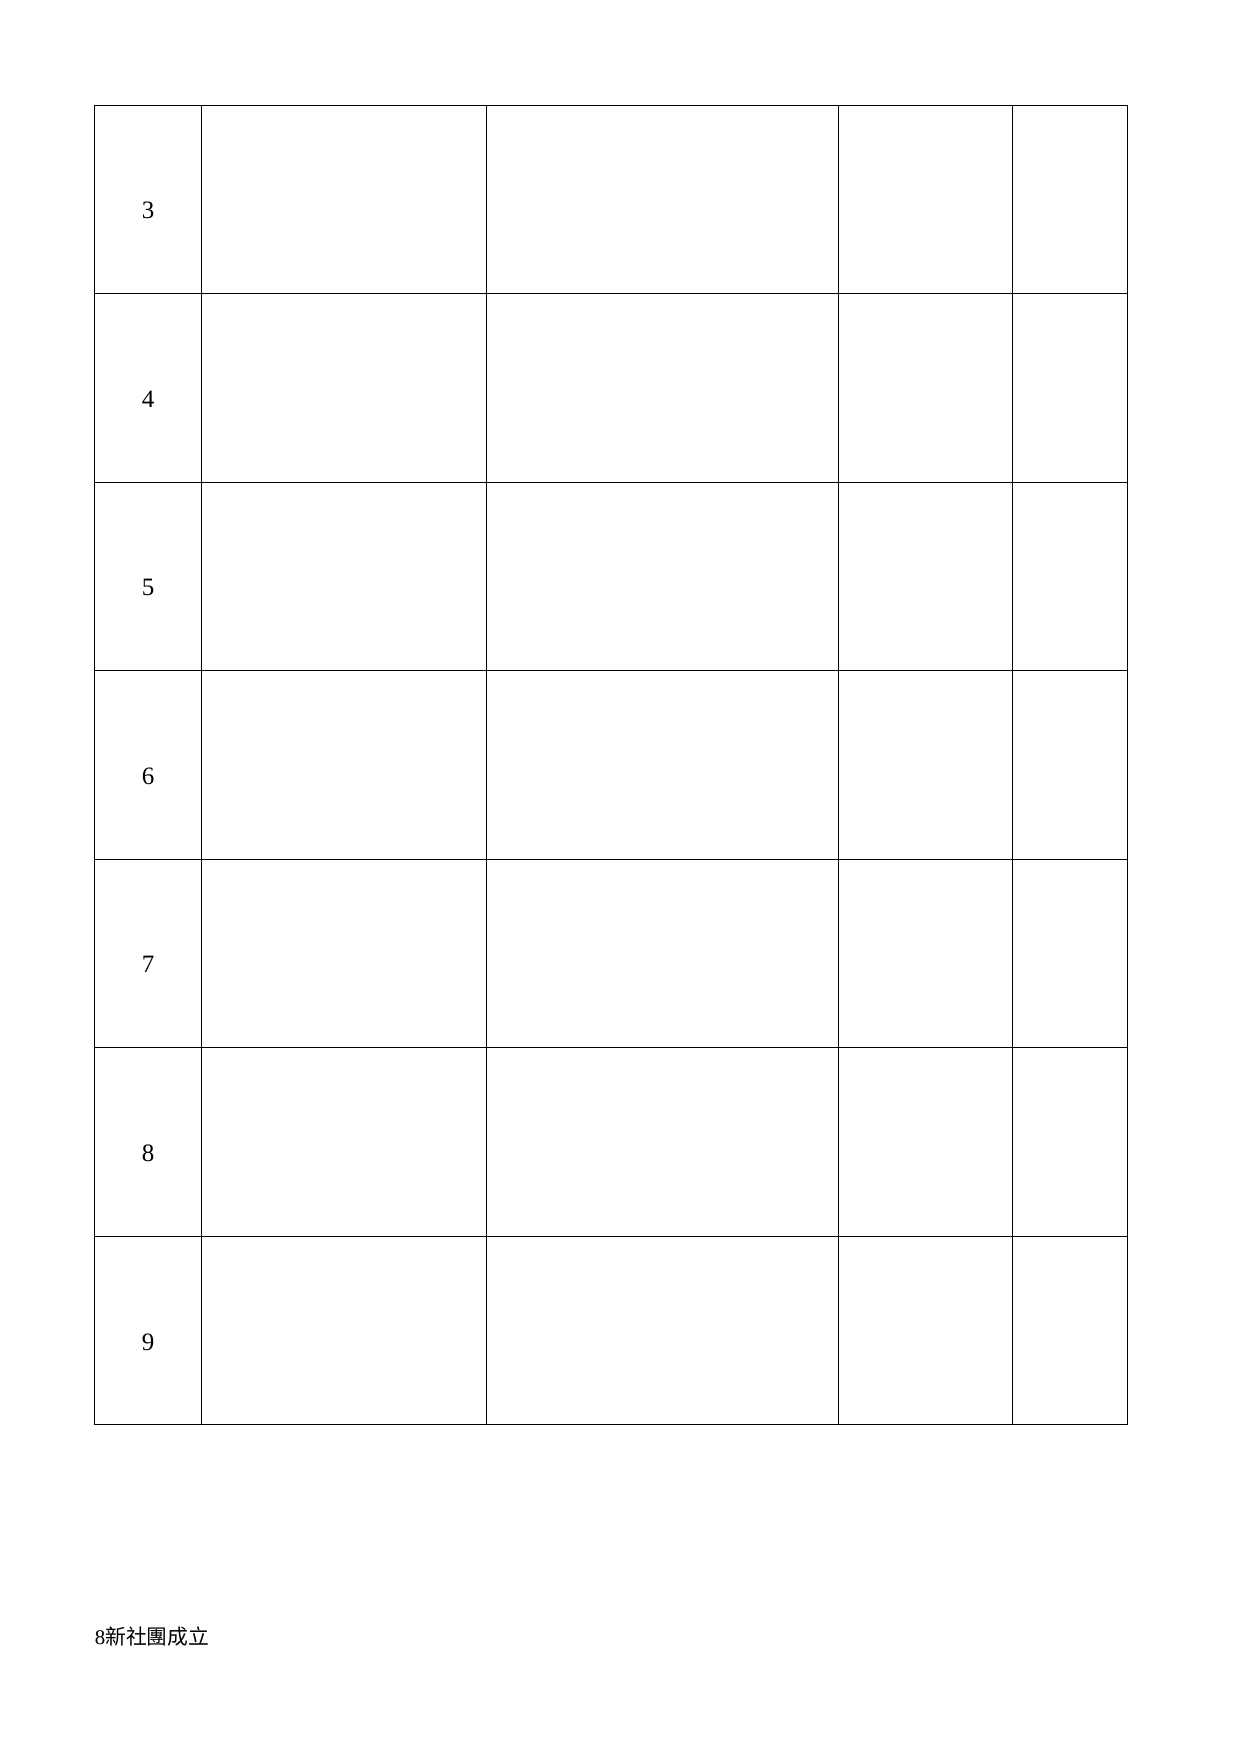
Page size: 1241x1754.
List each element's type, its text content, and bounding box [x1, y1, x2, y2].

table_cell [202, 483, 486, 670]
table_cell [839, 483, 1012, 670]
table_cell [202, 1237, 486, 1424]
table_cell [202, 106, 486, 293]
table_cell [487, 294, 838, 482]
table_cell [839, 1048, 1012, 1236]
table_cell 3 [95, 106, 201, 293]
table_cell [202, 671, 486, 859]
table_cell [202, 294, 486, 482]
table_cell 6 [95, 671, 201, 859]
table_cell [1013, 671, 1127, 859]
table_cell 8 [95, 1048, 201, 1236]
table_cell [202, 860, 486, 1047]
table_cell [1013, 860, 1127, 1047]
table_cell [487, 483, 838, 670]
table_cell [839, 671, 1012, 859]
table_cell [487, 106, 838, 293]
table_cell 4 [95, 294, 201, 482]
table_cell [1013, 294, 1127, 482]
table_cell [487, 860, 838, 1047]
table_cell [487, 1237, 838, 1424]
table_cell [839, 1237, 1012, 1424]
table_cell [1013, 1048, 1127, 1236]
table_cell 9 [95, 1237, 201, 1424]
table_cell [839, 106, 1012, 293]
table_cell [839, 294, 1012, 482]
table_cell [202, 1048, 486, 1236]
table_cell [1013, 106, 1127, 293]
table_cell 5 [95, 483, 201, 670]
table_cell 7 [95, 860, 201, 1047]
table_cell [1013, 1237, 1127, 1424]
table_cell [1013, 483, 1127, 670]
table_cell [487, 1048, 838, 1236]
table_cell [839, 860, 1012, 1047]
table_cell [487, 671, 838, 859]
